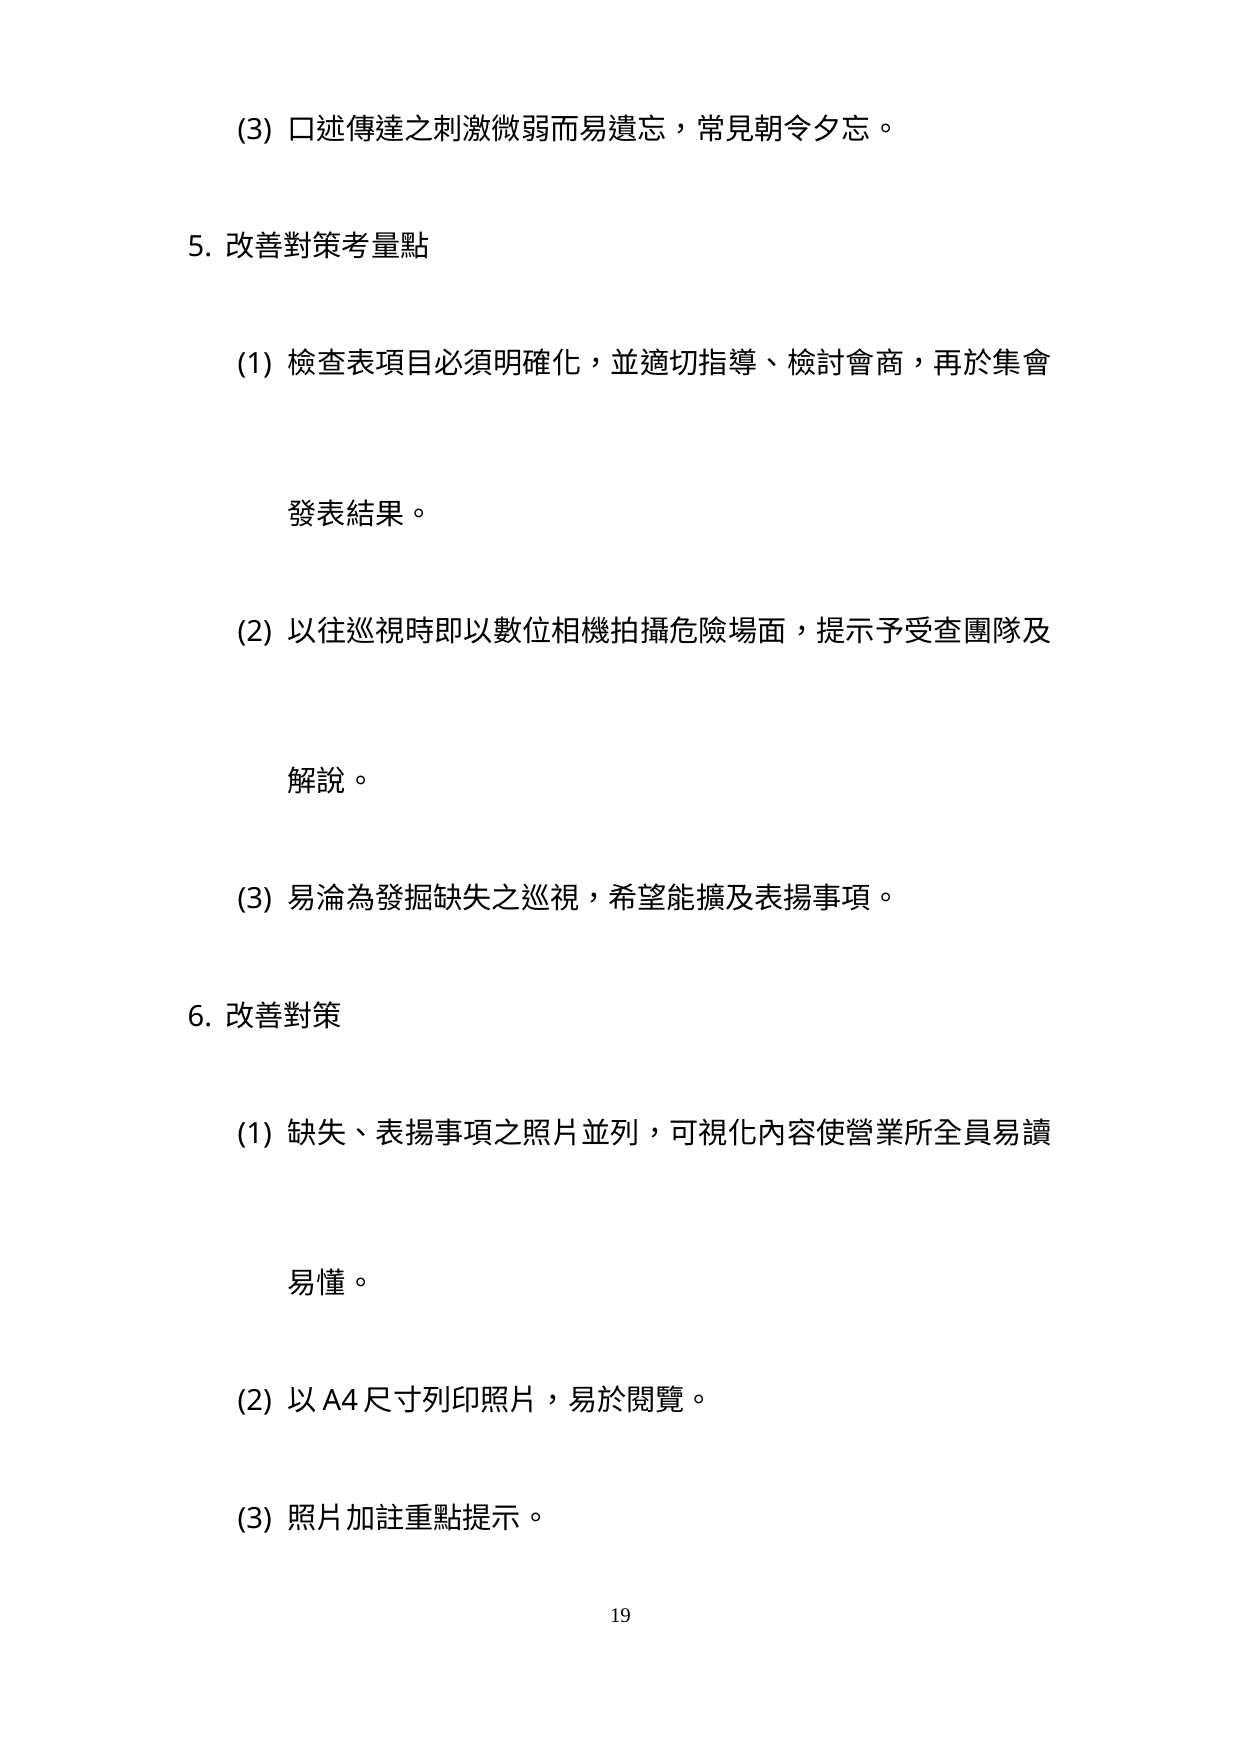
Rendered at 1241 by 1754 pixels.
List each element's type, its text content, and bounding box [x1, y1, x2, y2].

list 易淪為發掘缺失之巡視，希望能擴及表揚事項。 [237, 858, 1053, 933]
list 缺失、表揚事項之照片並列，可視化內容使營業所全員易讀易懂。 [237, 1093, 1053, 1318]
list 以往巡視時即以數位相機拍攝危險場面，提示予受查團隊及解說。 [237, 591, 1053, 816]
list 檢查表項目必須明確化，並適切指導、檢討會商，再於集會發表結果。 [237, 324, 1053, 549]
list 口述傳達之刺激微弱而易遺忘，常見朝令夕忘。 [237, 89, 1053, 164]
list 照片加註重點提示。 [237, 1478, 1053, 1553]
list 改善對策考量點 [187, 206, 1053, 281]
list 改善對策 [187, 976, 1053, 1051]
list 以A4尺寸列印照片，易於閱覽。 [237, 1361, 1053, 1436]
